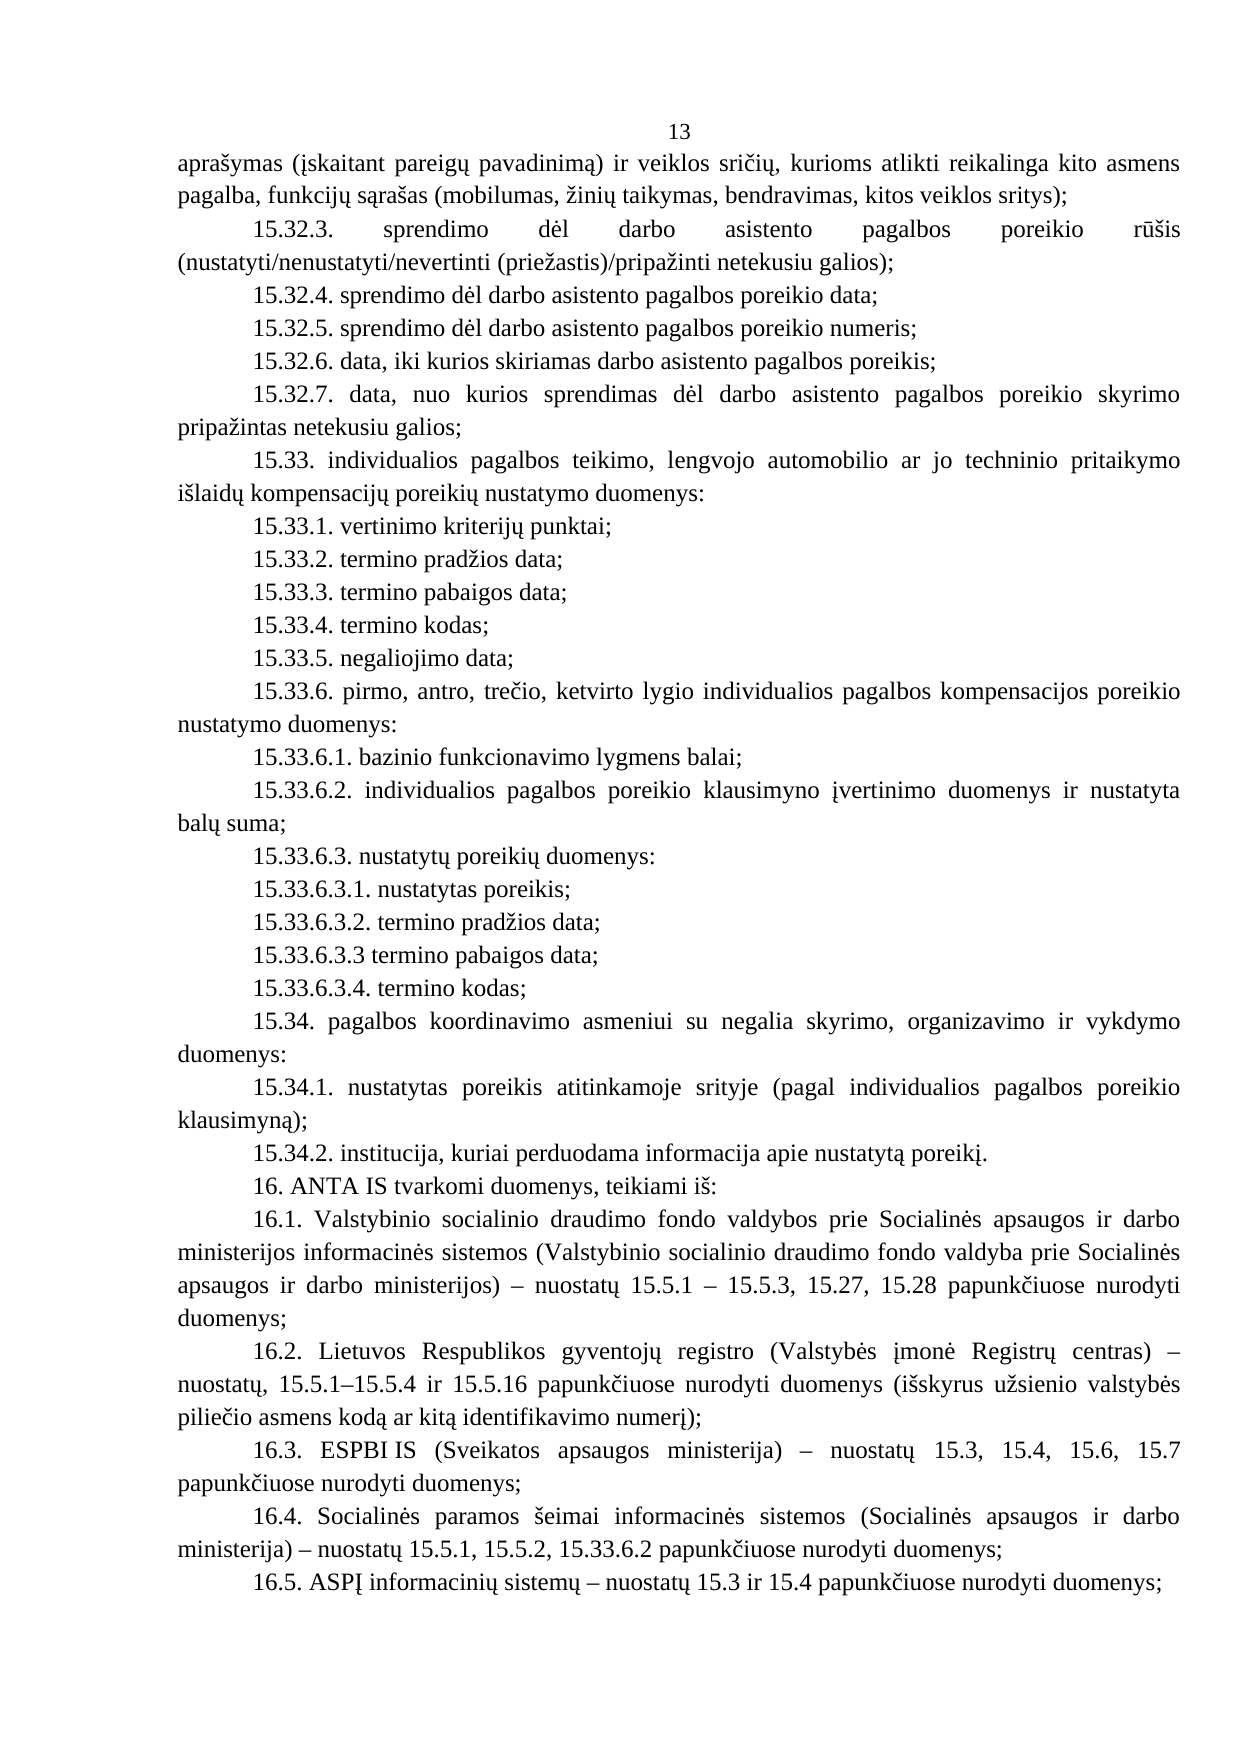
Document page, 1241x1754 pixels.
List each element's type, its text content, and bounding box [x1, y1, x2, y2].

text aprašymas (įskaitant pareigų pavadinimą) ir veiklos sričių, kurioms atlikti reikalinga kito asmens pagalba, funkcijų sąrašas (mobilumas, žinių taikymas, bendravimas, kitos veiklos sritys); [177, 148, 1181, 209]
text 15.33.6.3.3 termino pabaigos data; [177, 940, 1181, 969]
text 16.3. ESPBI IS (Sveikatos apsaugos ministerija) – nuostatų 15.3, 15.4, 15.6, 15.7 papunkčiuose nurodyti duomenys; [177, 1435, 1181, 1497]
text 16.4. Socialinės paramos šeimai informacinės sistemos (Socialinės apsaugos ir darbo ministerija) – nuostatų 15.5.1, 15.5.2, 15.33.6.2 papunkčiuose nurodyti duomenys; [177, 1501, 1181, 1563]
text 15.33.6. pirmo, antro, trečio, ketvirto lygio individualios pagalbos kompensacijos poreikio nustatymo duomenys: [177, 676, 1181, 738]
text 15.33.3. termino pabaigos data; [177, 577, 1181, 606]
text 15.33.4. termino kodas; [177, 610, 1181, 639]
text 16.1. Valstybinio socialinio draudimo fondo valdybos prie Socialinės apsaugos ir darbo ministerijos informacinės sistemos (Valstybinio socialinio draudimo fondo valdyba prie Socialinės apsaugos ir darbo ministerijos) – nuostatų 15.5.1 – 15.5.3, 15.27, 15.28 papunkčiuose nurodyti duomenys; [177, 1204, 1181, 1332]
text 15.33.6.3.2. termino pradžios data; [177, 907, 1181, 936]
text 15.32.5. sprendimo dėl darbo asistento pagalbos poreikio numeris; [177, 313, 1181, 341]
text 15.33.6.1. bazinio funkcionavimo lygmens balai; [177, 742, 1181, 771]
text 16. ANTA IS tvarkomi duomenys, teikiami iš: [177, 1171, 1181, 1200]
text 15.34.1. nustatytas poreikis atitinkamoje srityje (pagal individualios pagalbos poreikio klausimyną); [177, 1072, 1181, 1134]
text 15.32.3. sprendimo dėl darbo asistento pagalbos poreikio rūšis (nustatyti/nenustatyti/nevertinti (priežastis)/pripažinti netekusiu galios); [177, 214, 1181, 275]
text 15.33.2. termino pradžios data; [177, 544, 1181, 573]
text 15.34. pagalbos koordinavimo asmeniui su negalia skyrimo, organizavimo ir vykdymo duomenys: [177, 1006, 1181, 1068]
text 15.33.6.3.4. termino kodas; [177, 973, 1181, 1002]
text 15.34.2. institucija, kuriai perduodama informacija apie nustatytą poreikį. [177, 1138, 1181, 1167]
text 16.2. Lietuvos Respublikos gyventojų registro (Valstybės įmonė Registrų centras) – nuostatų, 15.5.1–15.5.4 ir 15.5.16 papunkčiuose nurodyti duomenys (išskyrus užsienio valstybės piliečio asmens kodą ar kitą identifikavimo numerį); [177, 1336, 1181, 1431]
text 15.33.6.3. nustatytų poreikių duomenys: [177, 841, 1181, 870]
text 15.33.5. negaliojimo data; [177, 643, 1181, 672]
text 15.33.6.3.1. nustatytas poreikis; [177, 874, 1181, 903]
text 15.32.4. sprendimo dėl darbo asistento pagalbos poreikio data; [177, 280, 1181, 308]
text 15.33.1. vertinimo kriterijų punktai; [177, 511, 1181, 539]
text 15.32.6. data, iki kurios skiriamas darbo asistento pagalbos poreikis; [177, 346, 1181, 374]
text 15.32.7. data, nuo kurios sprendimas dėl darbo asistento pagalbos poreikio skyrimo pripažintas netekusiu galios; [177, 379, 1181, 441]
text 15.33.6.2. individualios pagalbos poreikio klausimyno įvertinimo duomenys ir nustatyta balų suma; [177, 775, 1181, 837]
text 15.33. individualios pagalbos teikimo, lengvojo automobilio ar jo techninio pritaikymo išlaidų kompensacijų poreikių nustatymo duomenys: [177, 445, 1181, 507]
text 16.5. ASPĮ informacinių sistemų – nuostatų 15.3 ir 15.4 papunkčiuose nurodyti duomenys; [177, 1567, 1181, 1596]
